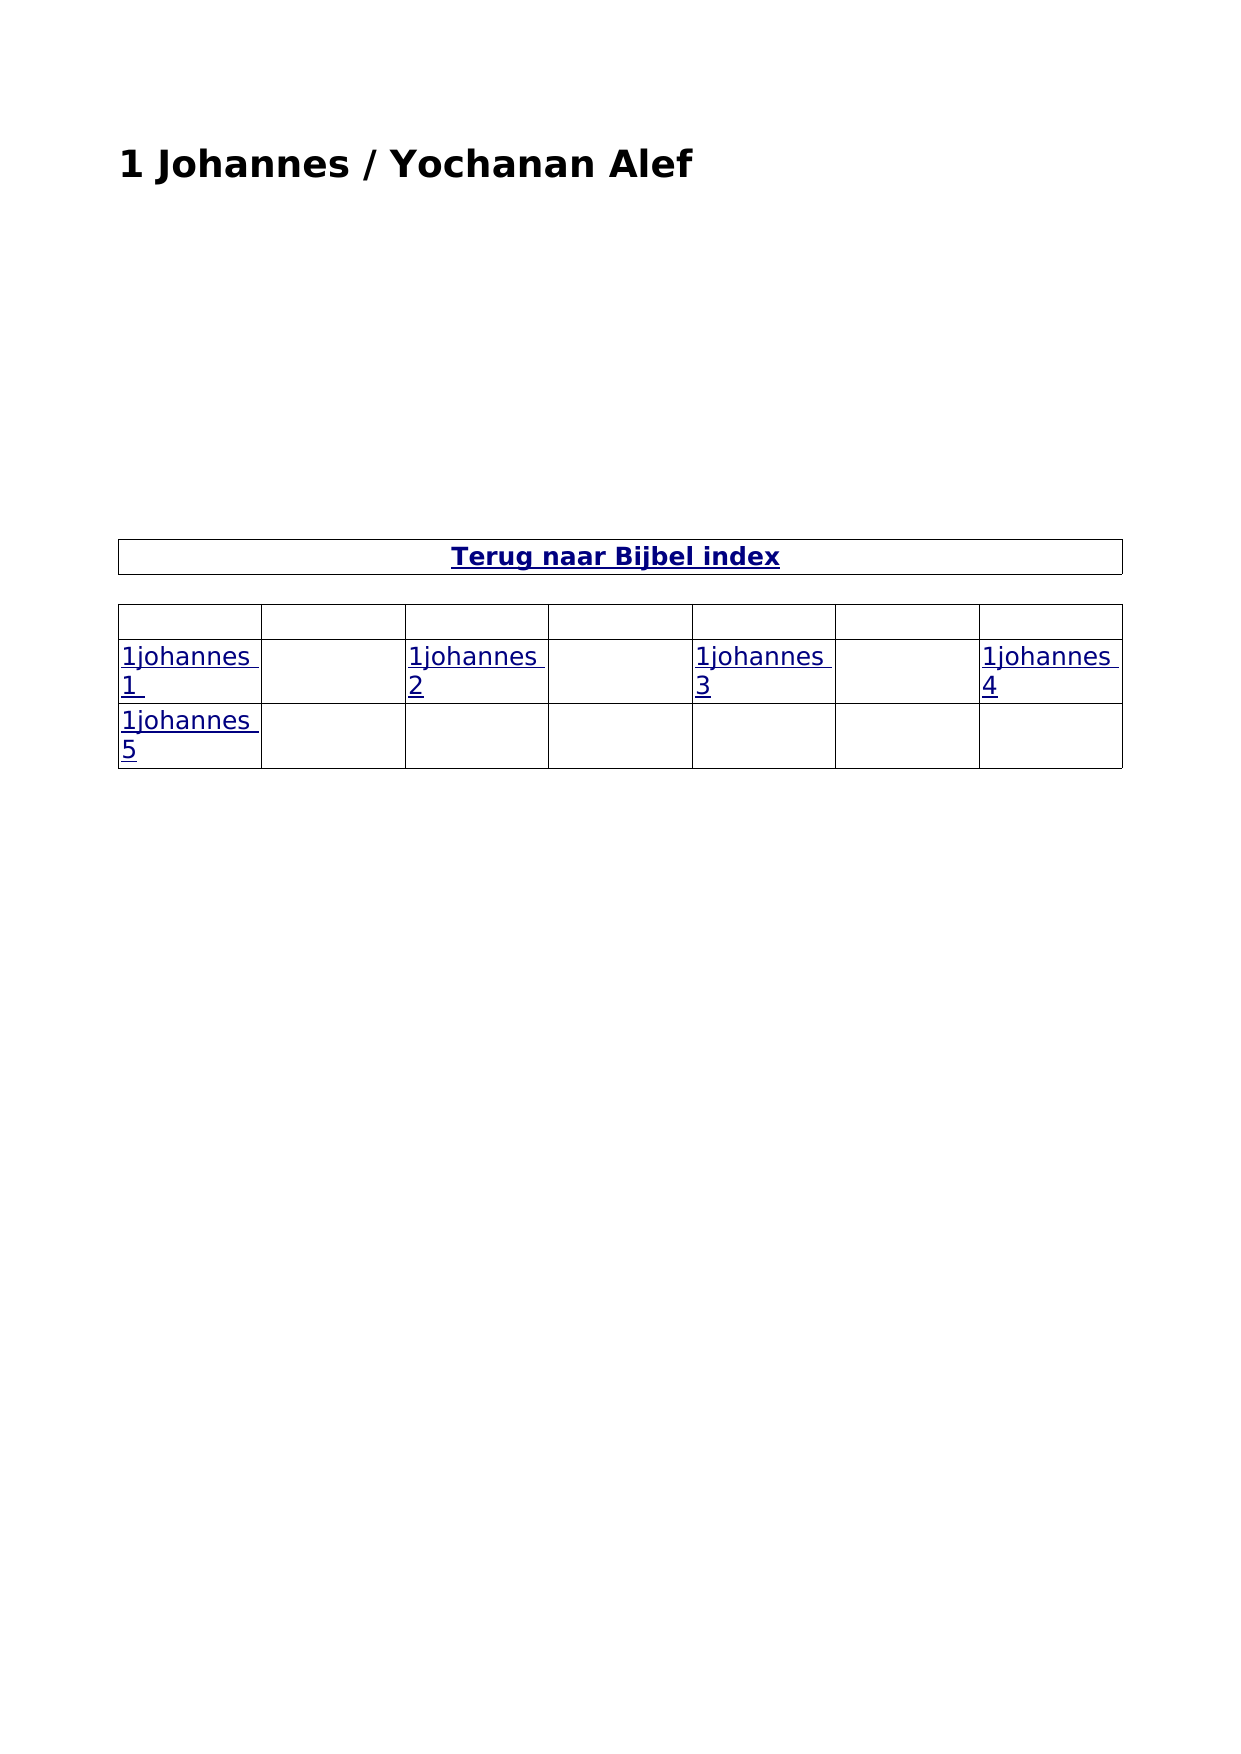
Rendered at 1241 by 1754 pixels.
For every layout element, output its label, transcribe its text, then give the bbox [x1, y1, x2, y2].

table_cell [262, 704, 405, 767]
table_header [980, 605, 1122, 639]
table_cell [549, 640, 692, 703]
table_cell [980, 704, 1122, 767]
table_cell [836, 704, 979, 767]
table_cell [406, 704, 548, 767]
subtitle 1 Johannes / Yochanan Alef [118, 143, 1122, 187]
table_cell [549, 704, 692, 767]
table_cell 1johannes 1 [119, 640, 261, 703]
table_header Terug naar Bijbel index [119, 540, 1122, 574]
table_header [262, 605, 405, 639]
table_header [693, 605, 835, 639]
table_cell 1johannes 3 [693, 640, 835, 703]
table_cell [836, 640, 979, 703]
table_header [549, 605, 692, 639]
table_header [119, 605, 261, 639]
table_header [406, 605, 548, 639]
table_cell 1johannes 2 [406, 640, 548, 703]
table_cell [262, 640, 405, 703]
table_header [836, 605, 979, 639]
table_cell [693, 704, 835, 767]
table_cell 1johannes 4 [980, 640, 1122, 703]
table_cell 1johannes 5 [119, 704, 261, 767]
